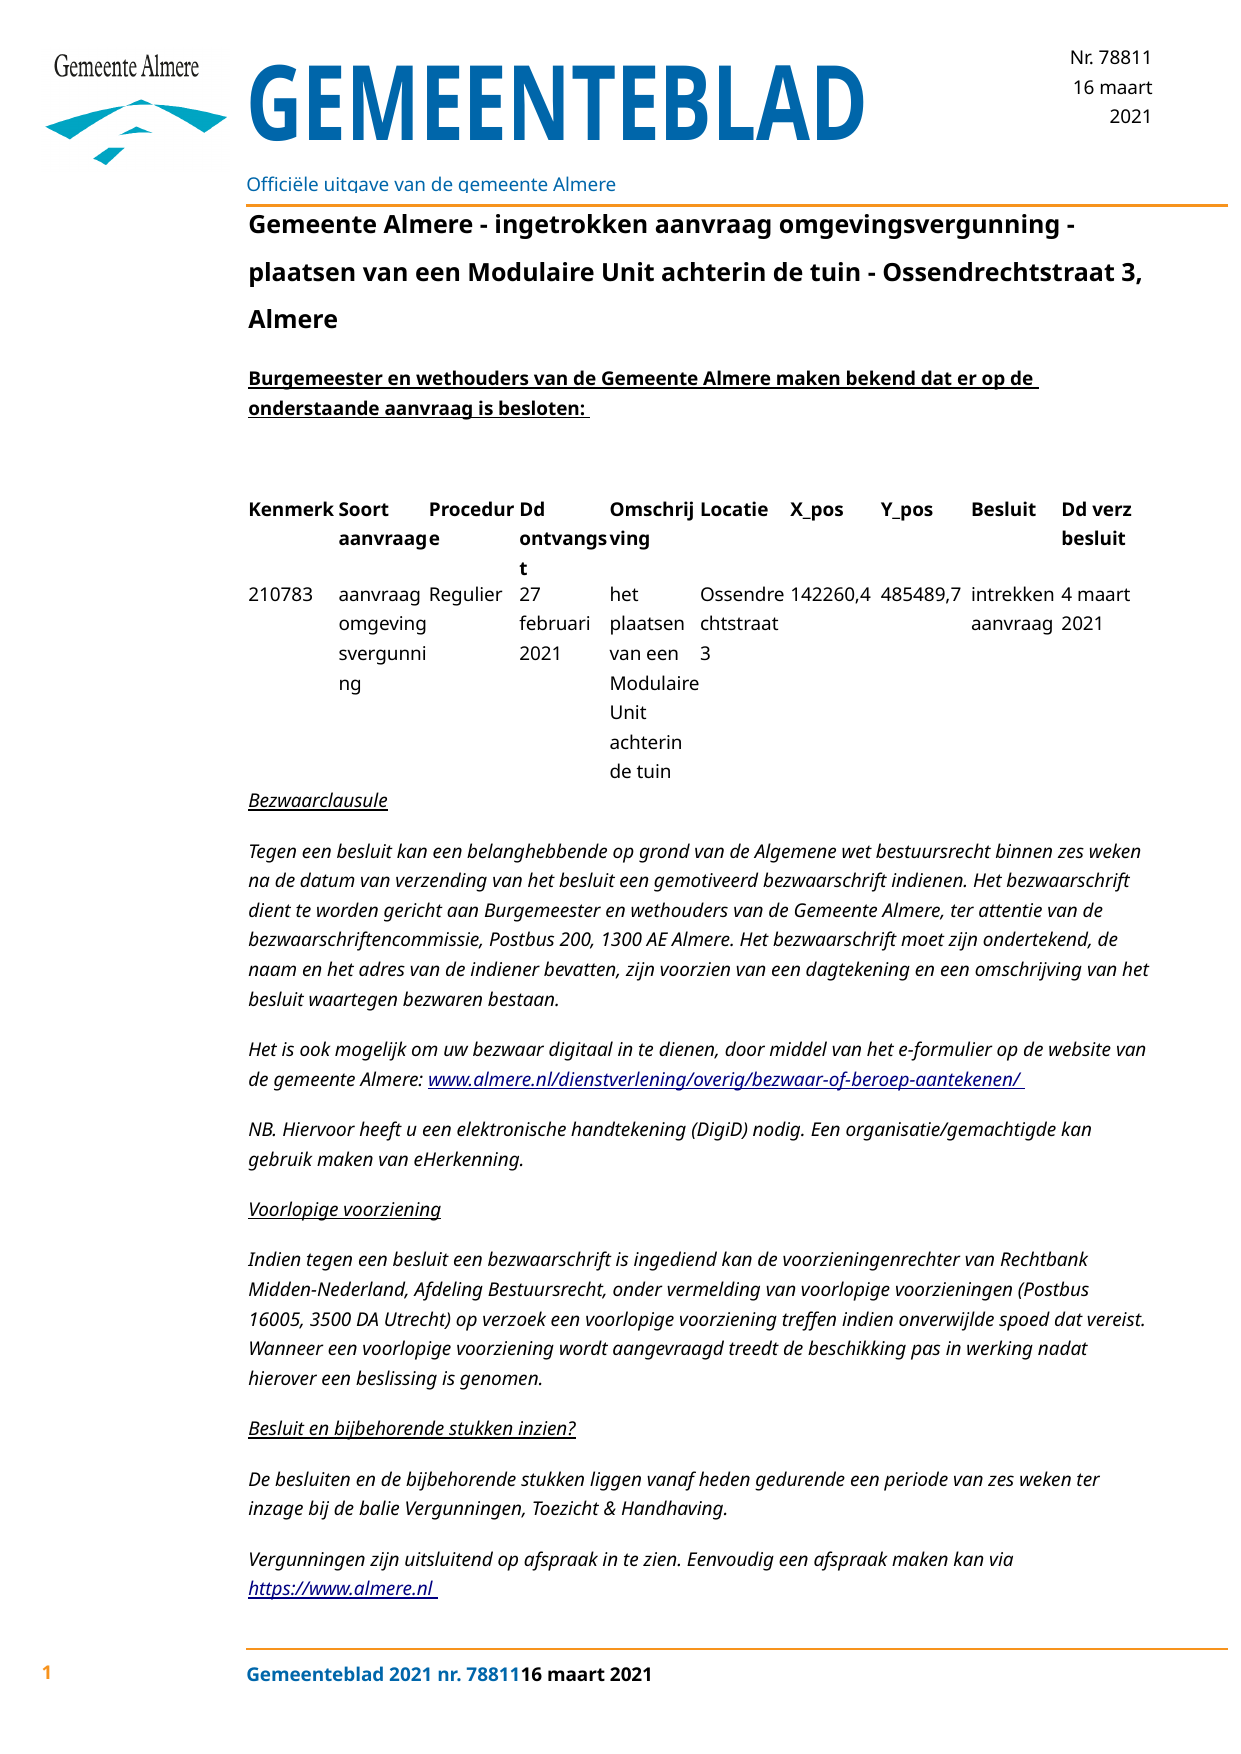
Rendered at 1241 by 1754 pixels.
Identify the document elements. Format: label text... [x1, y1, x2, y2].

text NB. Hiervoor heeft u een elektronische handtekening (DigiD) nodig. Een organisatie/gemachtigde kan gebruik maken van eHerkenning. [248, 1116, 1152, 1171]
table_cell 27 februari 2021 [519, 581, 609, 784]
text Tegen een besluit kan een belanghebbende op grond van de Algemene wet bestuursrecht binnen zes weken na de datum van verzending van het besluit een gemotiveerd bezwaarschrift indienen. Het bezwaarschrift dient te worden gericht aan Burgemeester en wethouders van de Gemeente Almere, ter attentie van de bezwaarschriftencommissie, Postbus 200, 1300 AE Almere. Het bezwaarschrift moet zijn ondertekend, de naam en het adres van de indiener bevatten, zijn voorzien van een dagtekening en een omschrijving van het besluit waartegen bezwaren bestaan. [248, 838, 1152, 1011]
table_header Besluit [971, 496, 1061, 581]
table_cell 4 maart 2021 [1061, 581, 1152, 784]
table_cell 142260,4 [790, 581, 881, 784]
table_header Dd ontvangst [519, 496, 609, 581]
table_header Y_pos [881, 496, 971, 581]
table_cell intrekken aanvraag [971, 581, 1061, 784]
text Bezwaarclausule [248, 787, 1152, 813]
table_header Omschrijving [609, 496, 700, 581]
table_header Kenmerk [248, 496, 338, 581]
text Vergunningen zijn uitsluitend op afspraak in te zien. Eenvoudig een afspraak maken kan via https://www.almere.nl [248, 1546, 1152, 1601]
text Indien tegen een besluit een bezwaarschrift is ingediend kan de voorzieningenrechter van Rechtbank Midden-Nederland, Afdeling Bestuursrecht, onder vermelding van voorlopige voorzieningen (Postbus 16005, 3500 DA Utrecht) op verzoek een voorlopige voorziening treffen indien onverwijlde spoed dat vereist. Wanneer een voorlopige voorziening wordt aangevraagd treedt de beschikking pas in werking nadat hierover een beslissing is genomen. [248, 1247, 1152, 1391]
text Het is ook mogelijk om uw bezwaar digitaal in te dienen, door middel van het e-formulier op de website van de gemeente Almere: www.almere.nl/dienstverlening/overig/bezwaar-of-beroep-aantekenen/ [248, 1036, 1152, 1091]
text Voorlopige voorziening [248, 1196, 1152, 1222]
table_cell Ossendrechtstraat 3 [700, 581, 790, 784]
table_header Locatie [700, 496, 790, 581]
table_cell het plaatsen van een Modulaire Unit achterin de tuin [609, 581, 700, 784]
picture [41, 47, 231, 172]
text Besluit en bijbehorende stukken inzien? [248, 1415, 1152, 1441]
text De besluiten en de bijbehorende stukken liggen vanaf heden gedurende een periode van zes weken ter inzage bij de balie Vergunningen, Toezicht & Handhaving. [248, 1466, 1152, 1521]
text Burgemeester en wethouders van de Gemeente Almere maken bekend dat er op de onderstaande aanvraag is besloten: [248, 366, 1152, 421]
table_cell Regulier [429, 581, 519, 784]
table_header Dd verz besluit [1061, 496, 1152, 581]
table_header X_pos [790, 496, 881, 581]
table_header Procedure [429, 496, 519, 581]
table_header Soort aanvraag [338, 496, 429, 581]
table_cell 210783 [248, 581, 338, 784]
table_cell aanvraag omgevingsvergunning [338, 581, 429, 784]
text Gemeente Almere - ingetrokken aanvraag omgevingsvergunning - plaatsen van een Modulaire Unit achterin de tuin - Ossendrechtstraat 3, Almere [248, 207, 1152, 336]
table_cell 485489,7 [881, 581, 971, 784]
